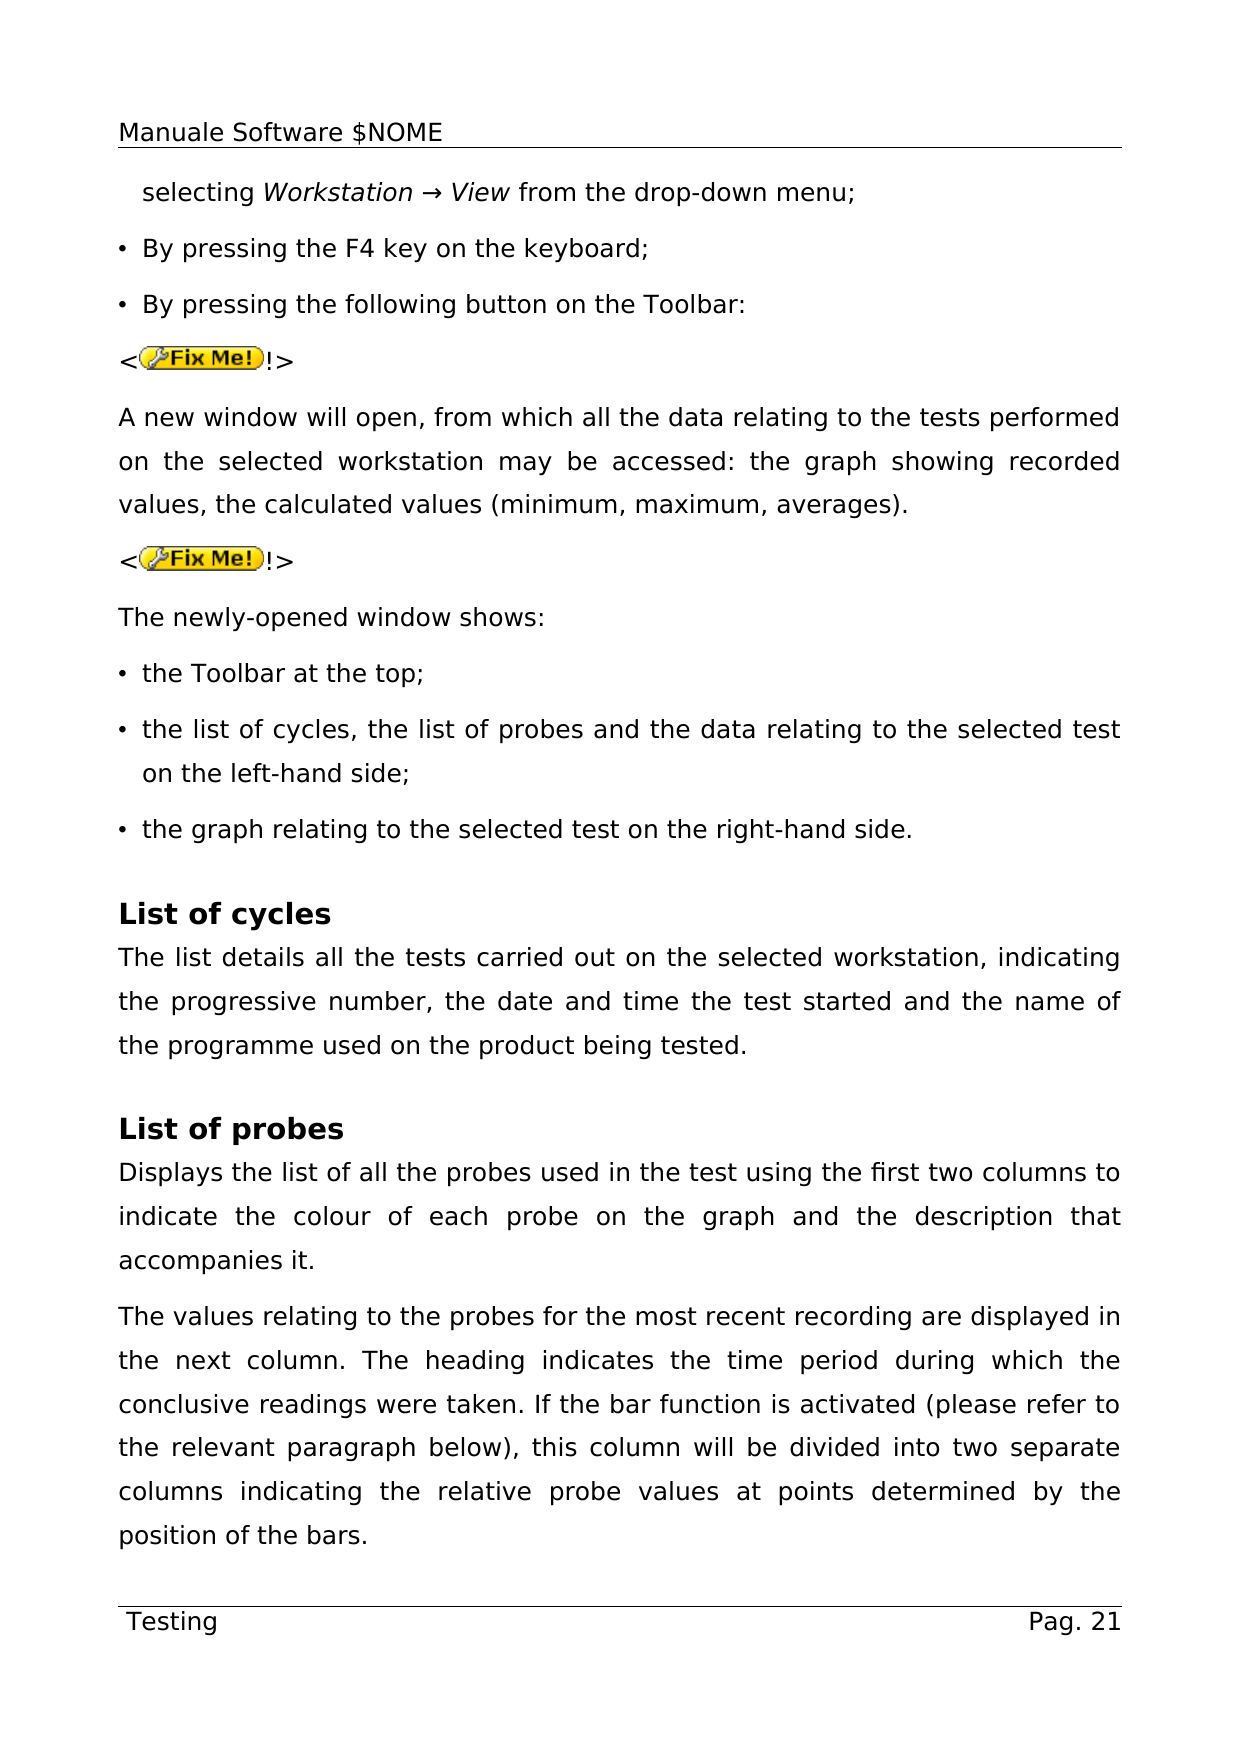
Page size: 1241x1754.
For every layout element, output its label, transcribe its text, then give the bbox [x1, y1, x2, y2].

subtitle List of probes [118, 1112, 1122, 1146]
picture [139, 546, 264, 571]
text The list details all the tests carried out on the selected workstation, indicating the progressive number, the date and time the test started and the name of the programme used on the product being tested. [118, 943, 1122, 1060]
picture [139, 346, 264, 370]
text The newly-opened window shows: [118, 603, 1122, 632]
text The values relating to the probes for the most recent recording are displayed in the next column. The heading indicates the time period during which the conclusive readings were taken. If the bar function is activated (please refer to the relevant paragraph below), this column will be divided into two separate columns indicating the relative probe values at points determined by the position of the bars. [118, 1302, 1122, 1550]
list By pressing the following button on the Toolbar: [118, 290, 1122, 319]
list the Toolbar at the top; [118, 659, 1122, 689]
list selecting Workstation → View from the drop-down menu; [118, 178, 1122, 207]
text <!> [118, 347, 1122, 376]
list the list of cycles, the list of probes and the data relating to the selected test on the left-hand side; [118, 716, 1122, 789]
text <!> [118, 547, 1122, 576]
text Displays the list of all the probes used in the test using the first two columns to indicate the colour of each probe on the graph and the description that accompanies it. [118, 1159, 1122, 1275]
list the graph relating to the selected test on the right-hand side. [118, 816, 1122, 845]
list By pressing the F4 key on the keyboard; [118, 234, 1122, 263]
text A new window will open, from which all the data relating to the tests performed on the selected workstation may be accessed: the graph showing recorded values, the calculated values (minimum, maximum, averages). [118, 403, 1122, 520]
subtitle List of cycles [118, 897, 1122, 931]
